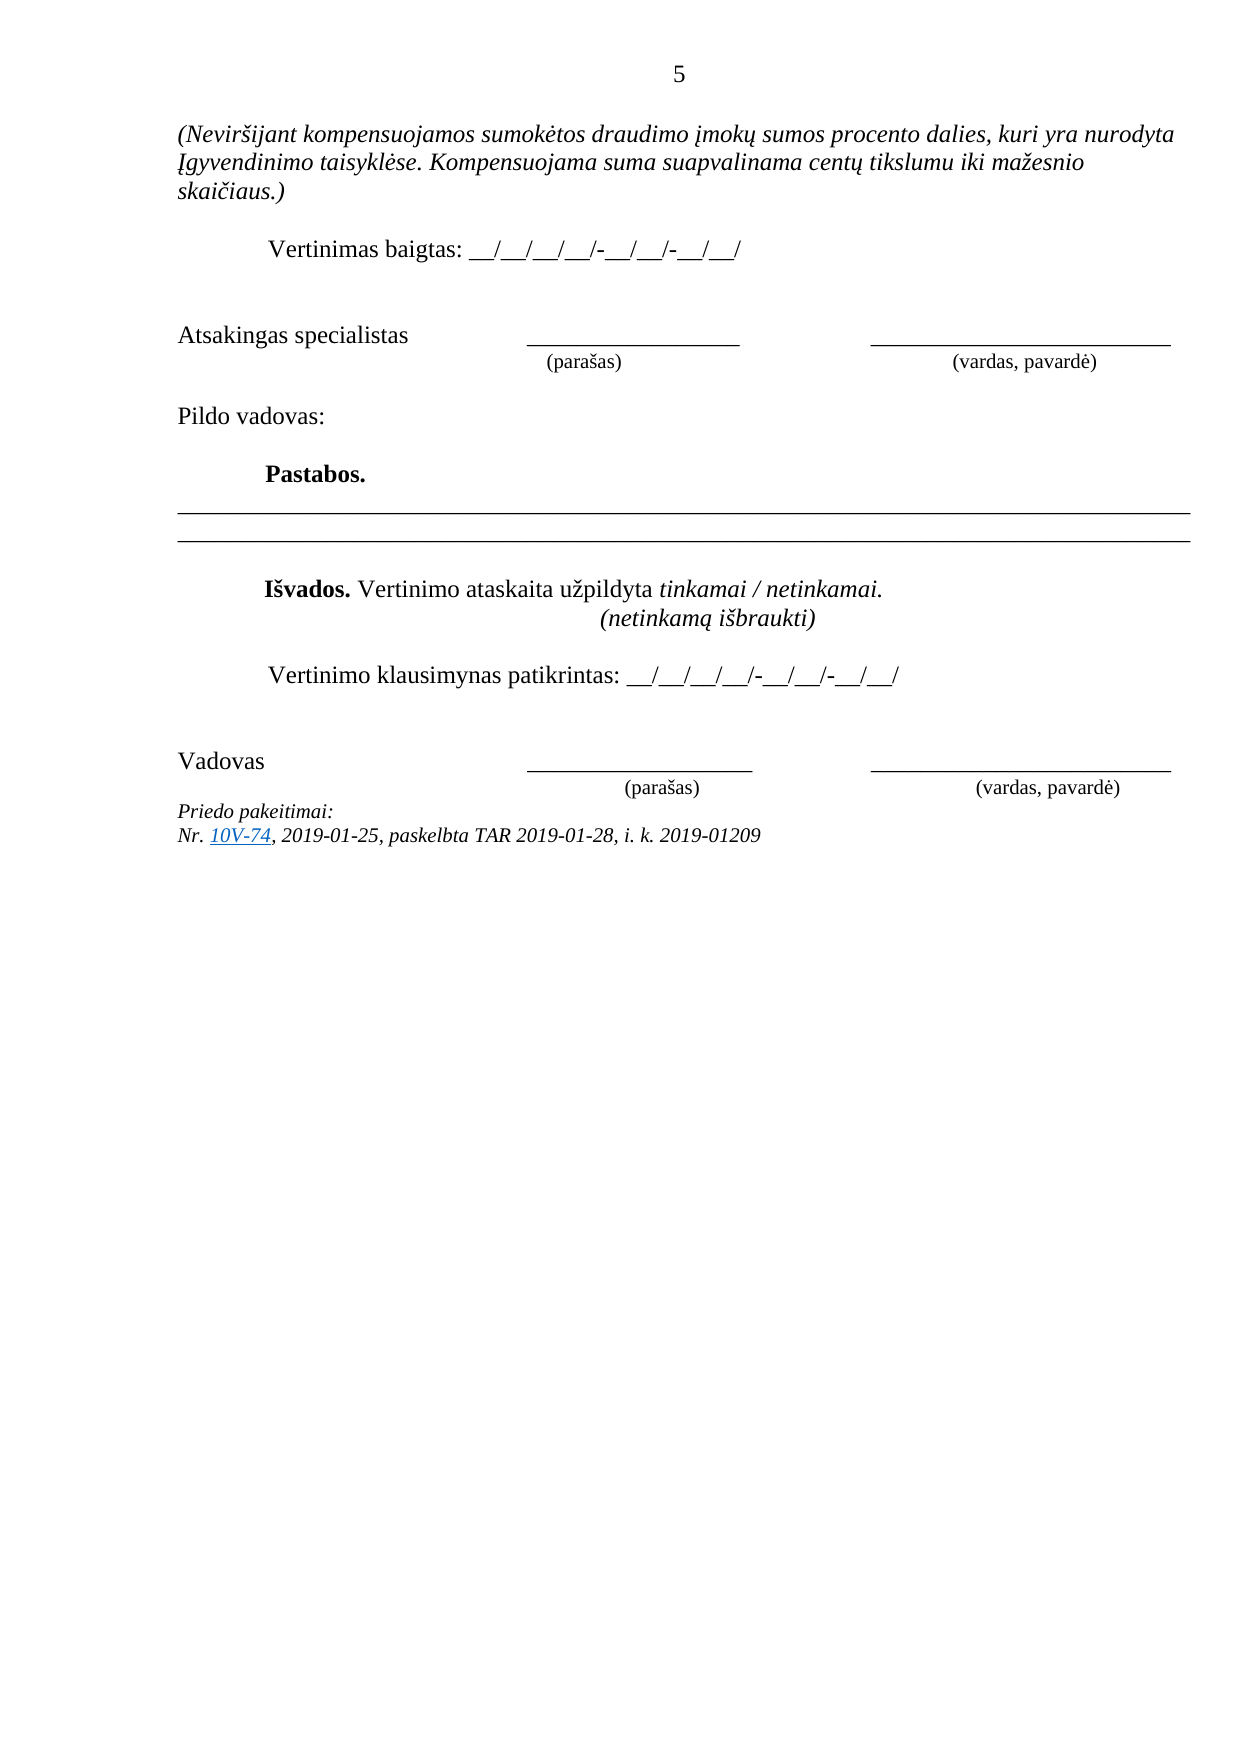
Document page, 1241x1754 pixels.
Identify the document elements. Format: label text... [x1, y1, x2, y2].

text _________________________________________________________________________________ [177, 488, 1191, 516]
text (netinkamą išbraukti) [447, 603, 1184, 631]
text Priedo pakeitimai: [177, 799, 1181, 823]
text Atsakingas specialistas _________________ ________________________ [177, 320, 1184, 349]
text Pildo vadovas: [177, 401, 1181, 430]
text Nr. 10V-74, 2019-01-25, paskelbta TAR 2019-01-28, i. k. 2019-01209 [177, 823, 1181, 847]
text Vertinimo klausimynas patikrintas: __/__/__/__/-__/__/-__/__/ [177, 660, 1162, 689]
text (parašas) (vardas, pavardė) [177, 349, 1162, 373]
text (Neviršijant kompensuojamos sumokėtos draudimo įmokų sumos procento dalies, kuri yra nurodyta Įgyvendinimo taisyklėse. Kompensuojama suma suapvalinama centų tikslumu iki mažesnio skaičiaus.) [177, 119, 1184, 205]
text Pastabos. [177, 459, 1181, 488]
text Vertinimas baigtas: __/__/__/__/-__/__/-__/__/ [177, 234, 1162, 262]
text (parašas) (vardas, pavardė) [177, 775, 1181, 799]
text Išvados. Vertinimo ataskaita užpildyta tinkamai / netinkamai. [177, 574, 1181, 603]
text _________________________________________________________________________________ [177, 516, 1191, 545]
text Vadovas __________________ ________________________ [177, 746, 1181, 775]
